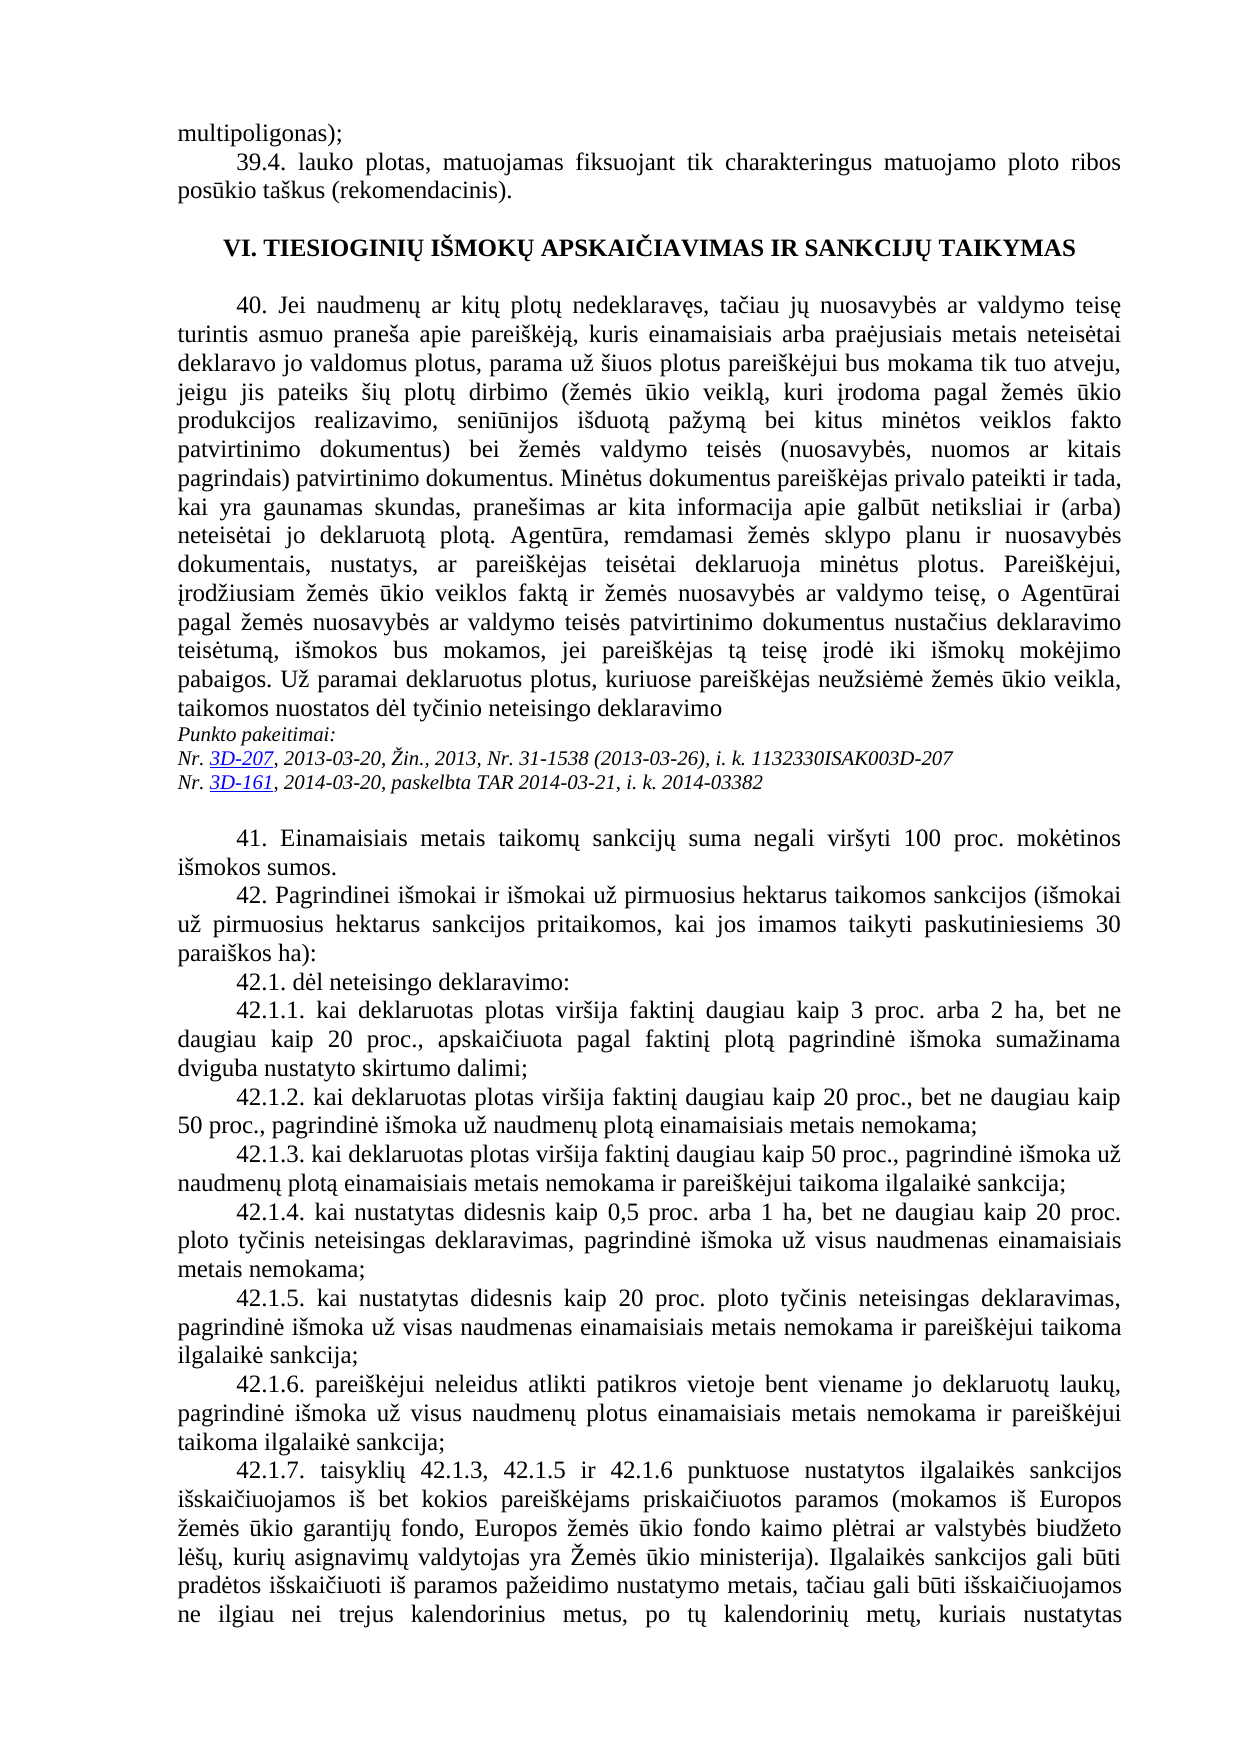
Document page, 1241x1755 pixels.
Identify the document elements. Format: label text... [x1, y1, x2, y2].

text Punkto pakeitimai: [177, 722, 1122, 746]
text 41. Einamaisiais metais taikomų sankcijų suma negali viršyti 100 proc. mokėtinos išmokos sumos. [177, 823, 1122, 880]
text 42.1.3. kai deklaruotas plotas viršija faktinį daugiau kaip 50 proc., pagrindinė išmoka už naudmenų plotą einamaisiais metais nemokama ir pareiškėjui taikoma ilgalaikė sankcija; [177, 1139, 1122, 1197]
text 42. Pagrindinei išmokai ir išmokai už pirmuosius hektarus taikomos sankcijos (išmokai už pirmuosius hektarus sankcijos pritaikomos, kai jos imamos taikyti paskutiniesiems 30 paraiškos ha): [177, 880, 1122, 967]
text VI. TIESIOGINIŲ IŠMOKŲ APSKAIČIAVIMAS IR SANKCIJŲ TAIKYMAS [177, 233, 1122, 262]
text multipoligonas); [177, 118, 1122, 147]
text 42.1.5. kai nustatytas didesnis kaip 20 proc. ploto tyčinis neteisingas deklaravimas, pagrindinė išmoka už visas naudmenas einamaisiais metais nemokama ir pareiškėjui taikoma ilgalaikė sankcija; [177, 1283, 1122, 1369]
text Nr. 3D-207, 2013-03-20, Žin., 2013, Nr. 31-1538 (2013-03-26), i. k. 1132330ISAK003D-207 [177, 746, 1122, 770]
text 42.1.7. taisyklių 42.1.3, 42.1.5 ir 42.1.6 punktuose nustatytos ilgalaikės sankcijos išskaičiuojamos iš bet kokios pareiškėjams priskaičiuotos paramos (mokamos iš Europos žemės ūkio garantijų fondo, Europos žemės ūkio fondo kaimo plėtrai ar valstybės biudžeto lėšų, kurių asignavimų valdytojas yra Žemės ūkio ministerija). Ilgalaikės sankcijos gali būti pradėtos išskaičiuoti iš paramos pažeidimo nustatymo metais, tačiau gali būti išskaičiuojamos ne ilgiau nei trejus kalendorinius metus, po tų kalendorinių metų, kuriais nustatytas [177, 1455, 1122, 1628]
text 42.1.4. kai nustatytas didesnis kaip 0,5 proc. arba 1 ha, bet ne daugiau kaip 20 proc. ploto tyčinis neteisingas deklaravimas, pagrindinė išmoka už visus naudmenas einamaisiais metais nemokama; [177, 1197, 1122, 1283]
text 42.1. dėl neteisingo deklaravimo: [177, 967, 1122, 995]
text 39.4. lauko plotas, matuojamas fiksuojant tik charakteringus matuojamo ploto ribos posūkio taškus (rekomendacinis). [177, 147, 1122, 204]
text 42.1.6. pareiškėjui neleidus atlikti patikros vietoje bent viename jo deklaruotų laukų, pagrindinė išmoka už visus naudmenų plotus einamaisiais metais nemokama ir pareiškėjui taikoma ilgalaikė sankcija; [177, 1369, 1122, 1455]
text 42.1.2. kai deklaruotas plotas viršija faktinį daugiau kaip 20 proc., bet ne daugiau kaip 50 proc., pagrindinė išmoka už naudmenų plotą einamaisiais metais nemokama; [177, 1082, 1122, 1139]
text Nr. 3D-161, 2014-03-20, paskelbta TAR 2014-03-21, i. k. 2014-03382 [177, 770, 1122, 794]
text 40. Jei naudmenų ar kitų plotų nedeklaravęs, tačiau jų nuosavybės ar valdymo teisę turintis asmuo praneša apie pareiškėją, kuris einamaisiais arba praėjusiais metais neteisėtai deklaravo jo valdomus plotus, parama už šiuos plotus pareiškėjui bus mokama tik tuo atveju, jeigu jis pateiks šių plotų dirbimo (žemės ūkio veiklą, kuri įrodoma pagal žemės ūkio produkcijos realizavimo, seniūnijos išduotą pažymą bei kitus minėtos veiklos fakto patvirtinimo dokumentus) bei žemės valdymo teisės (nuosavybės, nuomos ar kitais pagrindais) patvirtinimo dokumentus. Minėtus dokumentus pareiškėjas privalo pateikti ir tada, kai yra gaunamas skundas, pranešimas ar kita informacija apie galbūt netiksliai ir (arba) neteisėtai jo deklaruotą plotą. Agentūra, remdamasi žemės sklypo planu ir nuosavybės dokumentais, nustatys, ar pareiškėjas teisėtai deklaruoja minėtus plotus. Pareiškėjui, įrodžiusiam žemės ūkio veiklos faktą ir žemės nuosavybės ar valdymo teisę, o Agentūrai pagal žemės nuosavybės ar valdymo teisės patvirtinimo dokumentus nustačius deklaravimo teisėtumą, išmokos bus mokamos, jei pareiškėjas tą teisę įrodė iki išmokų mokėjimo pabaigos. Už paramai deklaruotus plotus, kuriuose pareiškėjas neužsiėmė žemės ūkio veikla, taikomos nuostatos dėl tyčinio neteisingo deklaravimo [177, 291, 1122, 722]
text 42.1.1. kai deklaruotas plotas viršija faktinį daugiau kaip 3 proc. arba 2 ha, bet ne daugiau kaip 20 proc., apskaičiuota pagal faktinį plotą pagrindinė išmoka sumažinama dviguba nustatyto skirtumo dalimi; [177, 995, 1122, 1082]
